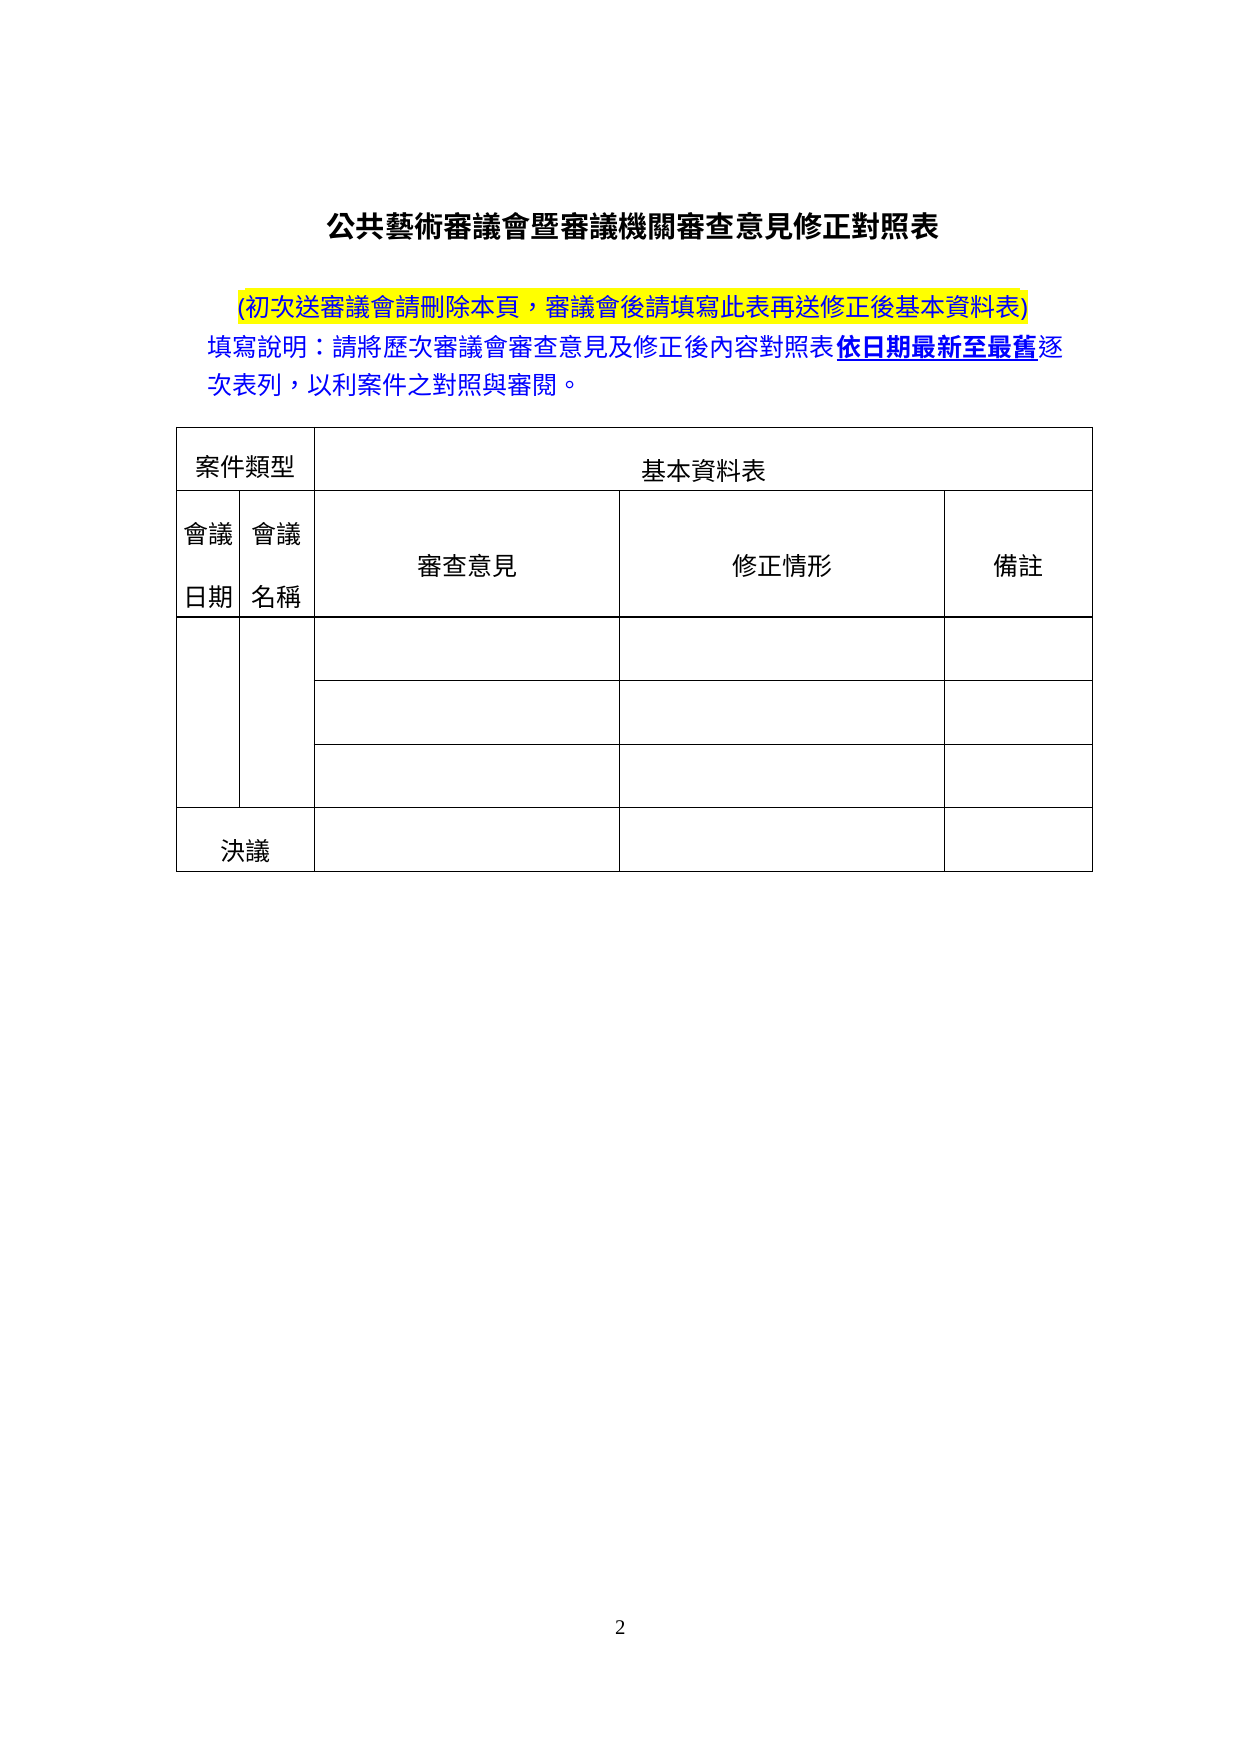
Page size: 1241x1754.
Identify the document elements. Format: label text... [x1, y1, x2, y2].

table_cell [240, 618, 314, 807]
table_cell 決議 [177, 808, 314, 871]
table_cell [945, 618, 1092, 680]
table_cell [315, 745, 619, 807]
table_cell 會議日期 [177, 491, 239, 616]
table_cell [945, 808, 1092, 871]
table_cell [177, 618, 239, 807]
text 公共藝術審議會暨審議機關審查意見修正對照表 [177, 183, 1063, 246]
table_cell [315, 808, 619, 871]
table_cell 備註 [945, 491, 1092, 616]
text (初次送審議會請刪除本頁，審議會後請填寫此表再送修正後基本資料表) [177, 264, 1063, 327]
text 填寫說明：請將歷次審議會審查意見及修正後內容對照表依日期最新至最舊逐次表列，以利案件之對照與審閱。 [207, 327, 1063, 402]
table_header 案件類型 [177, 428, 314, 490]
table_cell 審查意見 [315, 491, 619, 616]
table_cell [945, 745, 1092, 807]
table_cell [620, 745, 944, 807]
table_cell [315, 681, 619, 743]
table_cell [620, 808, 944, 871]
table_header 基本資料表 [315, 428, 1092, 490]
table_cell [620, 618, 944, 680]
table_cell 會議名稱 [240, 491, 314, 616]
table_cell [945, 681, 1092, 743]
table_cell [620, 681, 944, 743]
table_cell 修正情形 [620, 491, 944, 616]
table_cell [315, 618, 619, 680]
